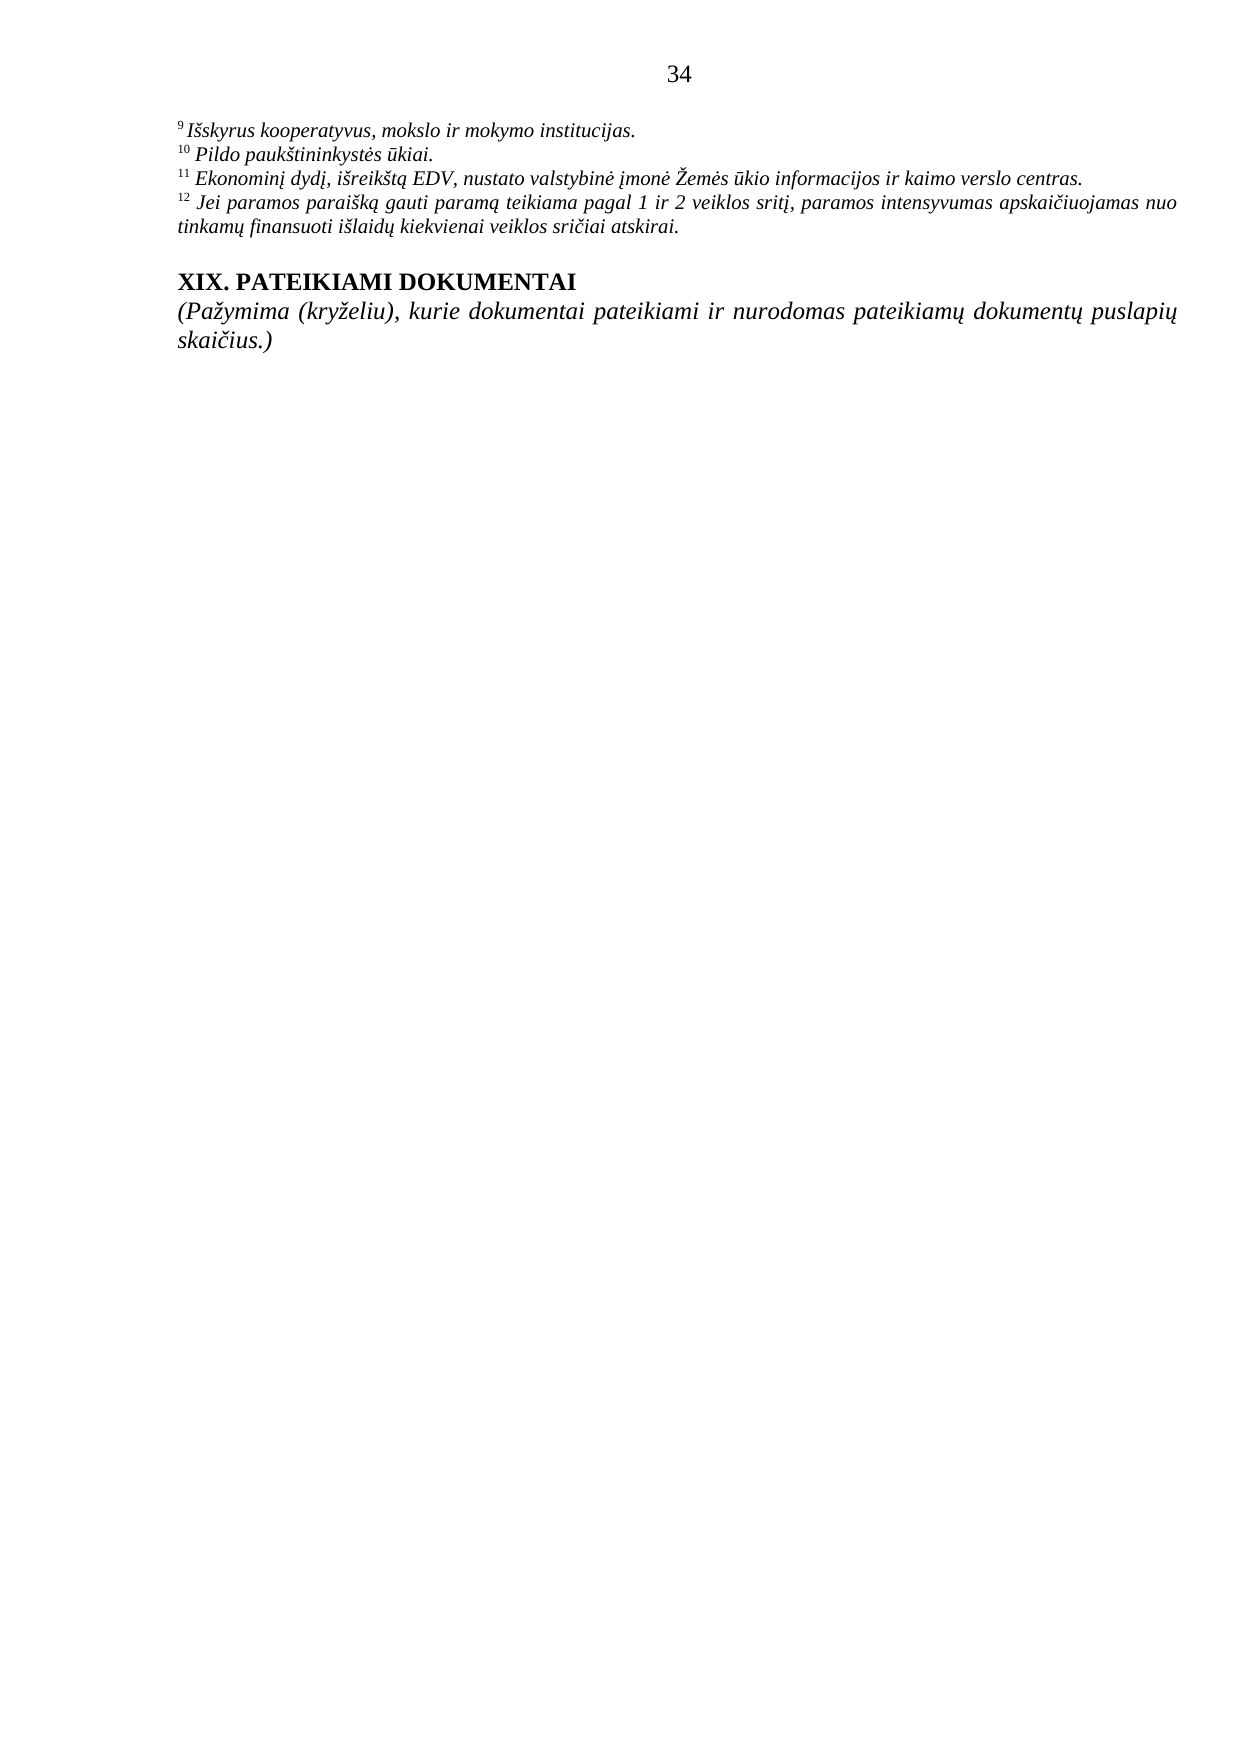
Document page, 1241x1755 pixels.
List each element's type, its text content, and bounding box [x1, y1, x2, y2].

text 9 Išskyrus kooperatyvus, mokslo ir mokymo institucijas. [177, 118, 1181, 142]
text (Pažymima (kryželiu), kurie dokumentai pateikiami ir nurodomas pateikiamų dokumentų puslapių skaičius.) [177, 296, 1181, 353]
text 12 Jei paramos paraišką gauti paramą teikiama pagal 1 ir 2 veiklos sritį, paramos intensyvumas apskaičiuojamas nuo tinkamų finansuoti išlaidų kiekvienai veiklos sričiai atskirai. [177, 190, 1181, 238]
text 10 Pildo paukštininkystės ūkiai. [177, 142, 1181, 166]
text 11 Ekonominį dydį, išreikštą EDV, nustato valstybinė įmonė Žemės ūkio informacijos ir kaimo verslo centras. [177, 166, 1181, 190]
text XIX. PATEIKIAMI DOKUMENTAI [177, 267, 1181, 296]
